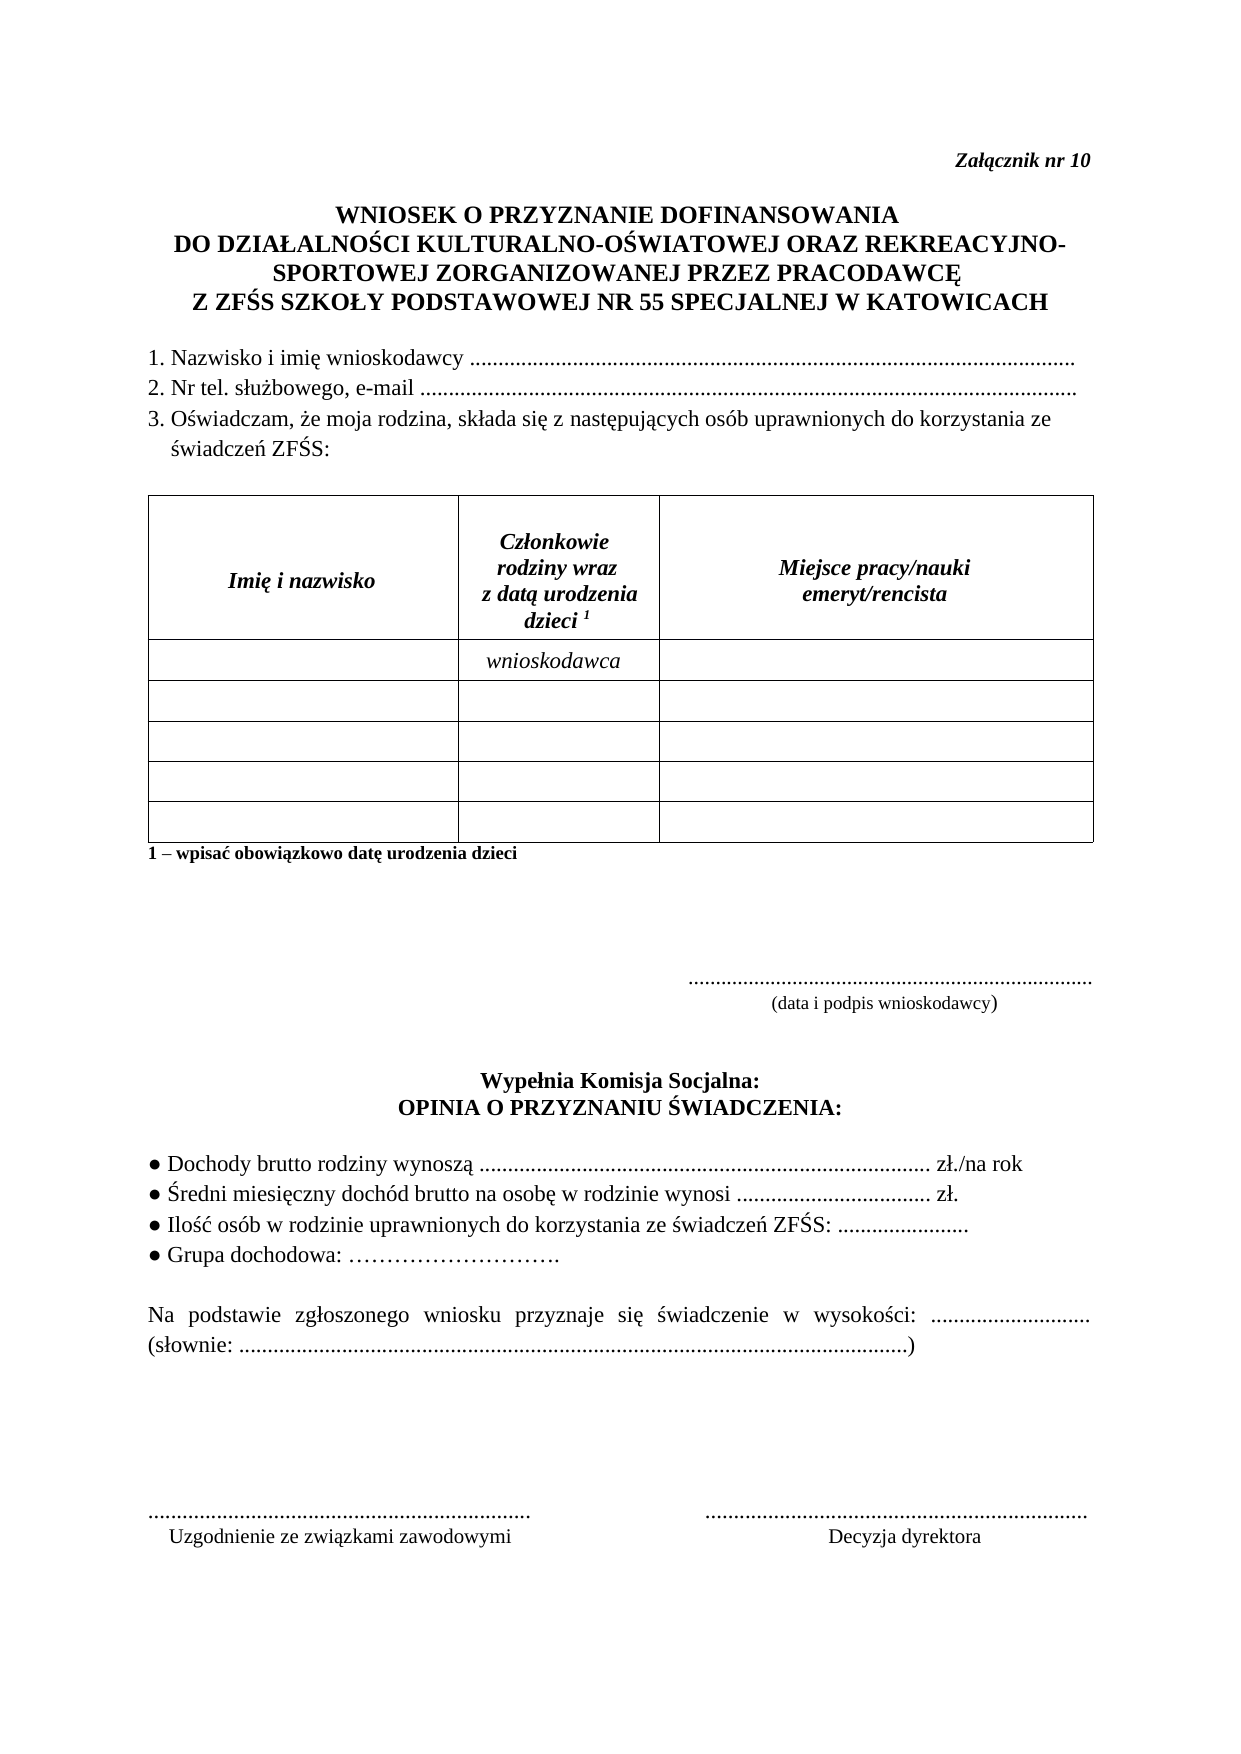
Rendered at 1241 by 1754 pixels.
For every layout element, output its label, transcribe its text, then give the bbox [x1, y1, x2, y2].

text .......................................................................... [148, 964, 1092, 989]
text Z ZFŚS SZKOŁY PODSTAWOWEJ NR 55 SPECJALNEJ W KATOWICACH [148, 287, 1092, 316]
table_header Członkowie rodziny wraz z datą urodzenia dzieci 1 [459, 496, 659, 639]
text 1 – wpisać obowiązkowo datę urodzenia dzieci [148, 843, 1092, 863]
text 2. Nr tel. służbowego, e-mail ................................................................................................................... [148, 374, 1092, 401]
table_cell [660, 762, 1093, 801]
table_cell [459, 681, 659, 721]
text DO DZIAŁALNOŚCI KULTURALNO-OŚWIATOWEJ ORAZ REKREACYJNO-SPORTOWEJ ZORGANIZOWANEJ PRZEZ PRACODAWCĘ [148, 229, 1092, 287]
text ● Dochody brutto rodziny wynoszą ............................................................................... zł./na rok [148, 1150, 1092, 1177]
table_cell [660, 802, 1093, 842]
table_cell [660, 681, 1093, 721]
table_header Imię i nazwisko [149, 496, 458, 639]
table_cell [660, 722, 1093, 761]
text ● Średni miesięczny dochód brutto na osobę w rodzinie wynosi .................................. zł. [148, 1180, 1092, 1207]
text 1. Nazwisko i imię wnioskodawcy .......................................................................................................... [148, 344, 1092, 371]
table_cell [149, 722, 458, 761]
table_cell wnioskodawca [459, 640, 659, 680]
subtitle Załącznik nr 10 [148, 148, 1092, 172]
text ● Ilość osób w rodzinie uprawnionych do korzystania ze świadczeń ZFŚS: ....................... [148, 1211, 1092, 1237]
table_cell [149, 681, 458, 721]
text OPINIA O PRZYZNANIU ŚWIADCZENIA: [148, 1094, 1092, 1120]
table_cell [149, 640, 458, 680]
text świadczeń ZFŚS: [148, 435, 1092, 461]
text Uzgodnienie ze związkami zawodowymi Decyzja dyrektora [148, 1524, 1092, 1548]
text Na podstawie zgłoszonego wniosku przyznaje się świadczenie w wysokości: ............................ (słownie: .....................................................................................................................) [148, 1301, 1092, 1358]
text ● Grupa dochodowa: ………………………. [148, 1241, 1092, 1267]
table_cell [660, 640, 1093, 680]
table_cell [149, 802, 458, 842]
table_cell [459, 802, 659, 842]
text WNIOSEK O PRZYZNANIE DOFINANSOWANIA [148, 201, 1092, 229]
table_cell [149, 762, 458, 801]
text (data i podpis wnioskodawcy) [148, 989, 1092, 1014]
table_header Miejsce pracy/nauki emeryt/rencista [660, 496, 1093, 639]
text 3. Oświadczam, że moja rodzina, składa się z następujących osób uprawnionych do korzystania ze [148, 405, 1092, 431]
text ................................................................... ................................................................... [148, 1497, 1092, 1524]
table_cell [459, 722, 659, 761]
table_cell [459, 762, 659, 801]
text Wypełnia Komisja Socjalna: [148, 1067, 1092, 1094]
